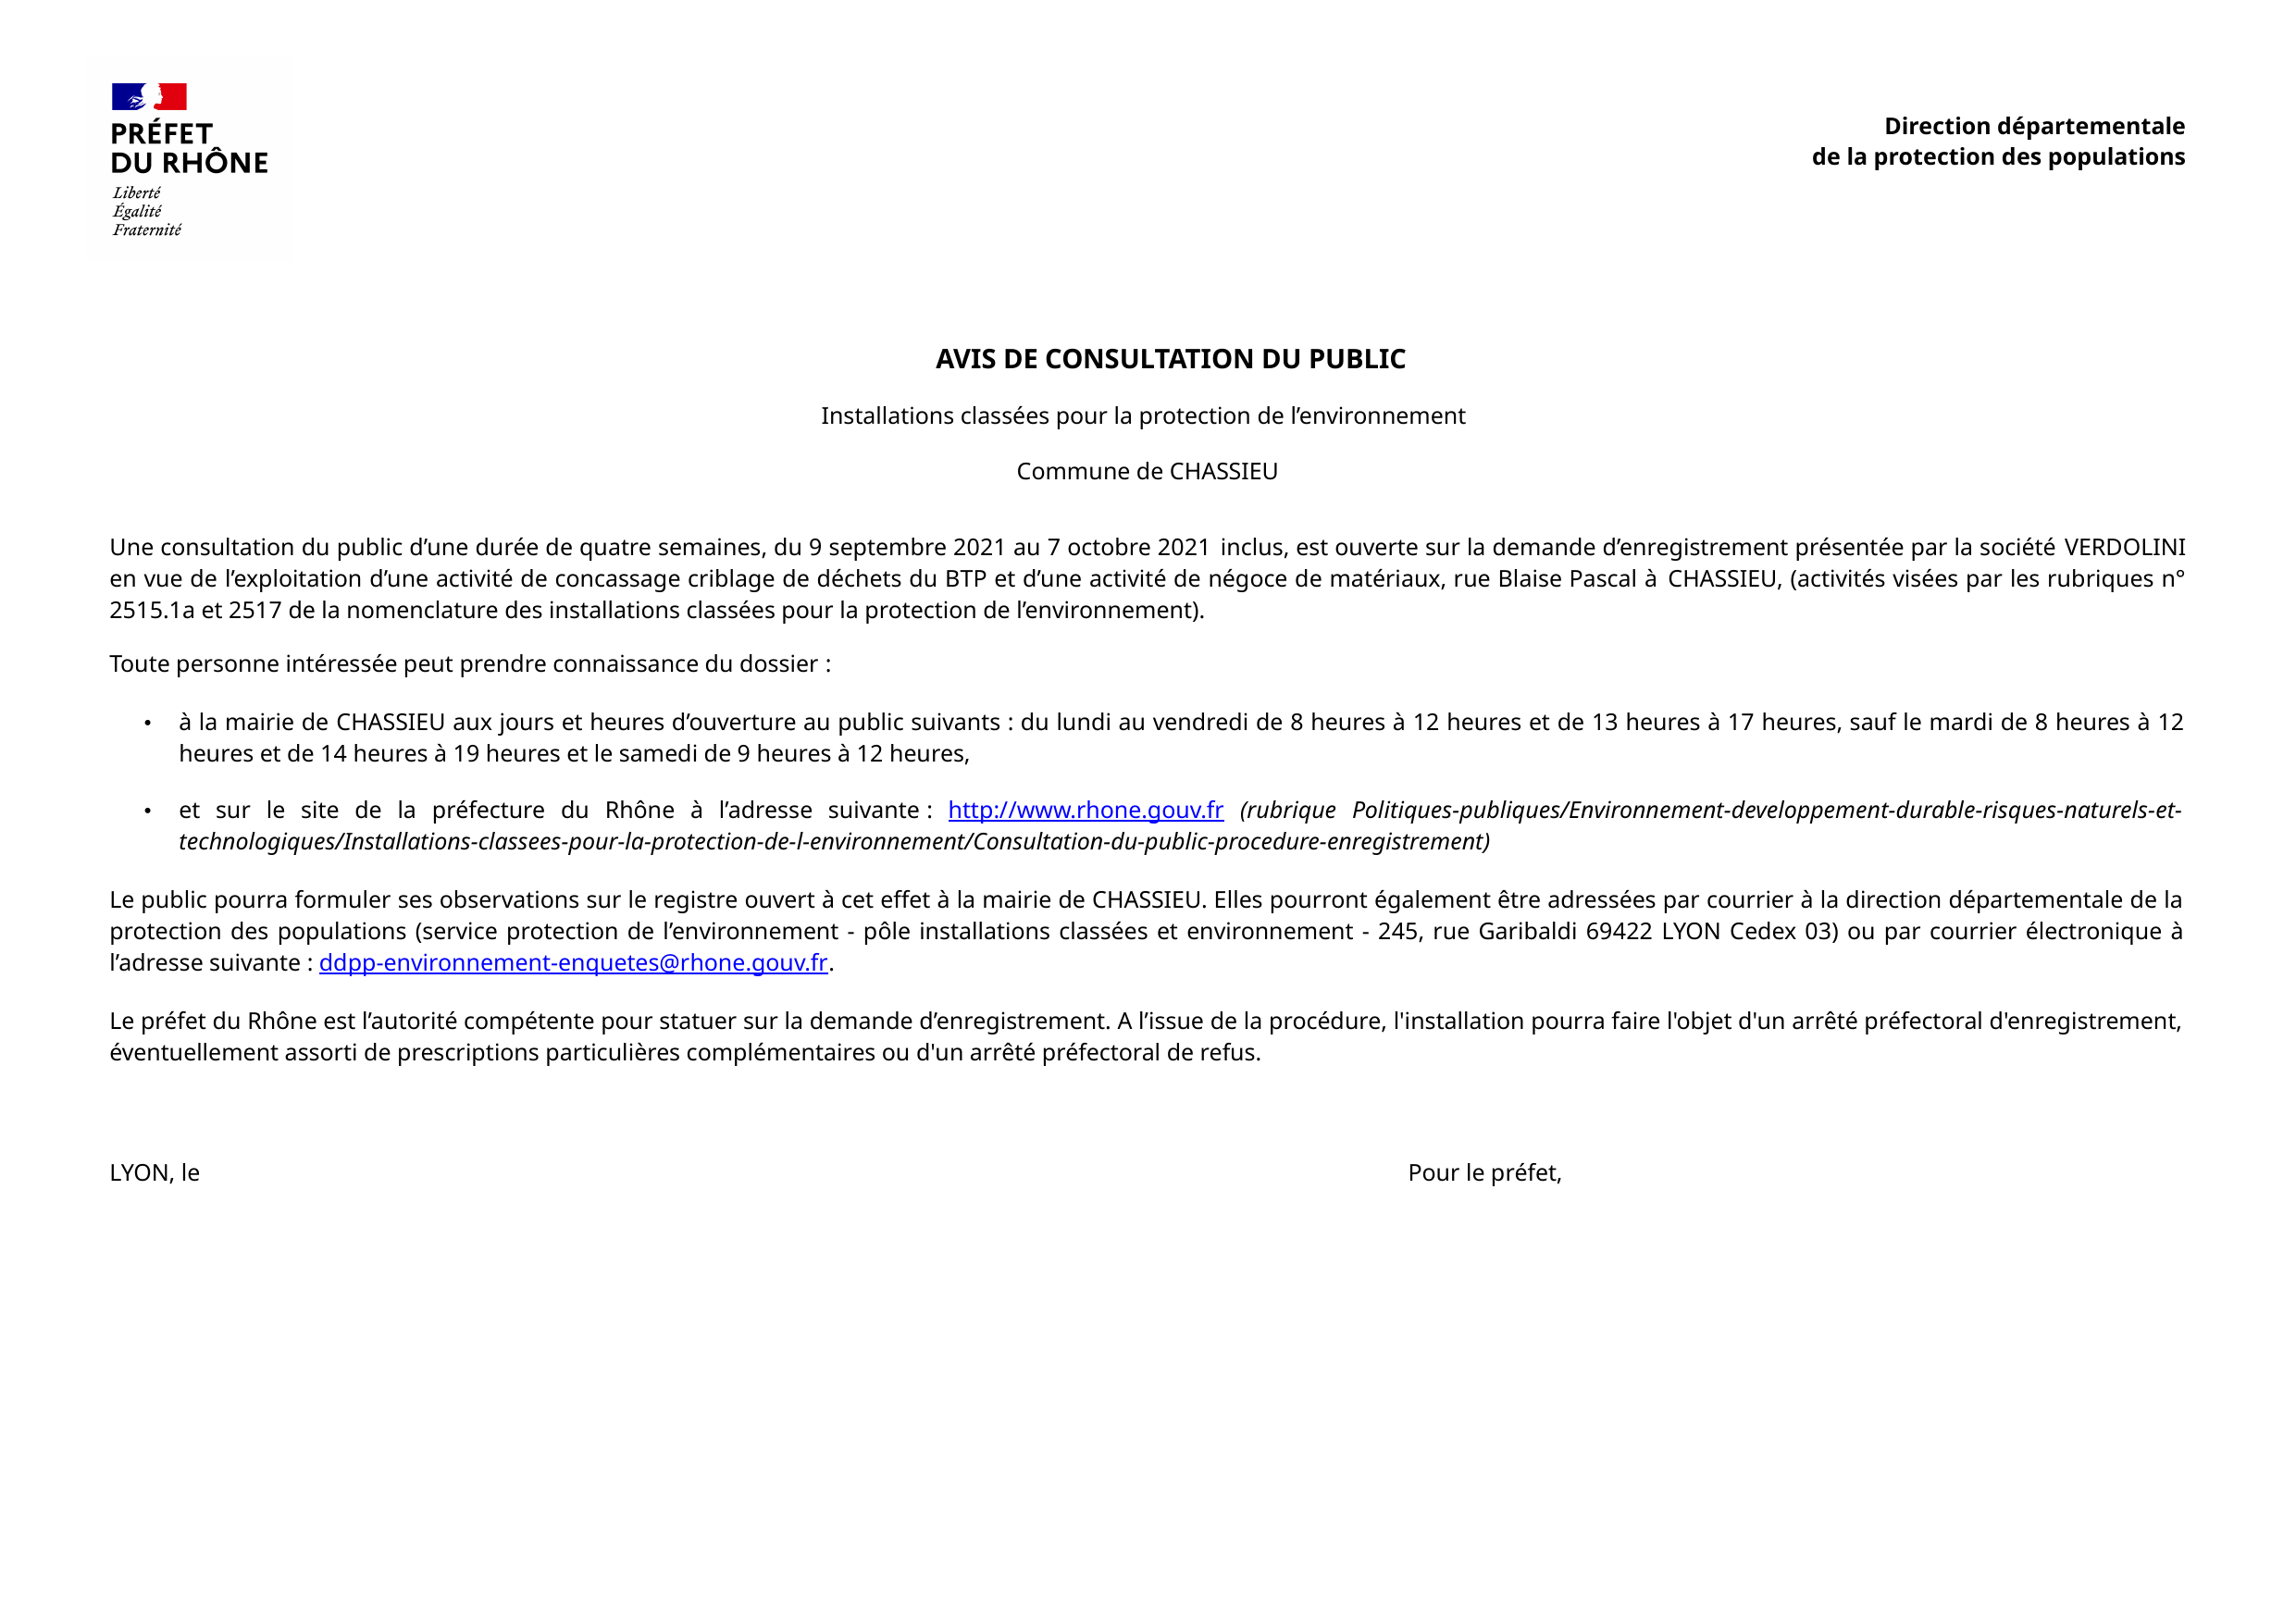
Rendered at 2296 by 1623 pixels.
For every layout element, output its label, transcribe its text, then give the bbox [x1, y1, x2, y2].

text Commune de CHASSIEU [109, 455, 2186, 487]
text LYON, le Pour le préfet, [109, 1157, 2186, 1188]
picture [85, 57, 294, 262]
list et sur le site de la préfecture du Rhône à l’adresse suivante : http://www.rhone.gouv.fr (rubrique Politiques-publiques/Environnement-developpement-durable-risques-naturels-et-technologiques/Installations-classees-pour-la-protection-de-l-environnement/Consultation-du-public-procedure-enregistrement) [144, 794, 2186, 857]
list à la mairie de CHASSIEU aux jours et heures d’ouverture au public suivants : du lundi au vendredi de 8 heures à 12 heures et de 13 heures à 17 heures, sauf le mardi de 8 heures à 12 heures et de 14 heures à 19 heures et le samedi de 9 heures à 12 heures, [144, 706, 2186, 769]
text Direction départementale [294, 109, 2186, 141]
text Toute personne intéressée peut prendre connaissance du dossier : [109, 648, 2186, 679]
text de la protection des populations [294, 141, 2186, 172]
text Le préfet du Rhône est l’autorité compétente pour statuer sur la demande d’enregistrement. A l’issue de la procédure, l'installation pourra faire l'objet d'un arrêté préfectoral d'enregistrement, éventuellement assorti de prescriptions particulières complémentaires ou d'un arrêté préfectoral de refus. [109, 1005, 2186, 1068]
text Une consultation du public d’une durée de quatre semaines, du 9 septembre 2021 au 7 octobre 2021 inclus, est ouverte sur la demande d’enregistrement présentée par la société VERDOLINI en vue de l’exploitation d’une activité de concassage criblage de déchets du BTP et d’une activité de négoce de matériaux, rue Blaise Pascal à CHASSIEU, (activités visées par les rubriques n° 2515.1a et 2517 de la nomenclature des installations classées pour la protection de l’environnement). [109, 531, 2186, 626]
text AVIS DE CONSULTATION DU PUBLIC [328, 340, 2022, 378]
text Installations classées pour la protection de l’environnement [109, 398, 2186, 433]
text Le public pourra formuler ses observations sur le registre ouvert à cet effet à la mairie de CHASSIEU. Elles pourront également être adressées par courrier à la direction départementale de la protection des populations (service protection de l’environnement - pôle installations classées et environnement - 245, rue Garibaldi 69422 LYON Cedex 03) ou par courrier électronique à l’adresse suivante : ddpp-environnement-enquetes@rhone.gouv.fr. [109, 884, 2186, 978]
